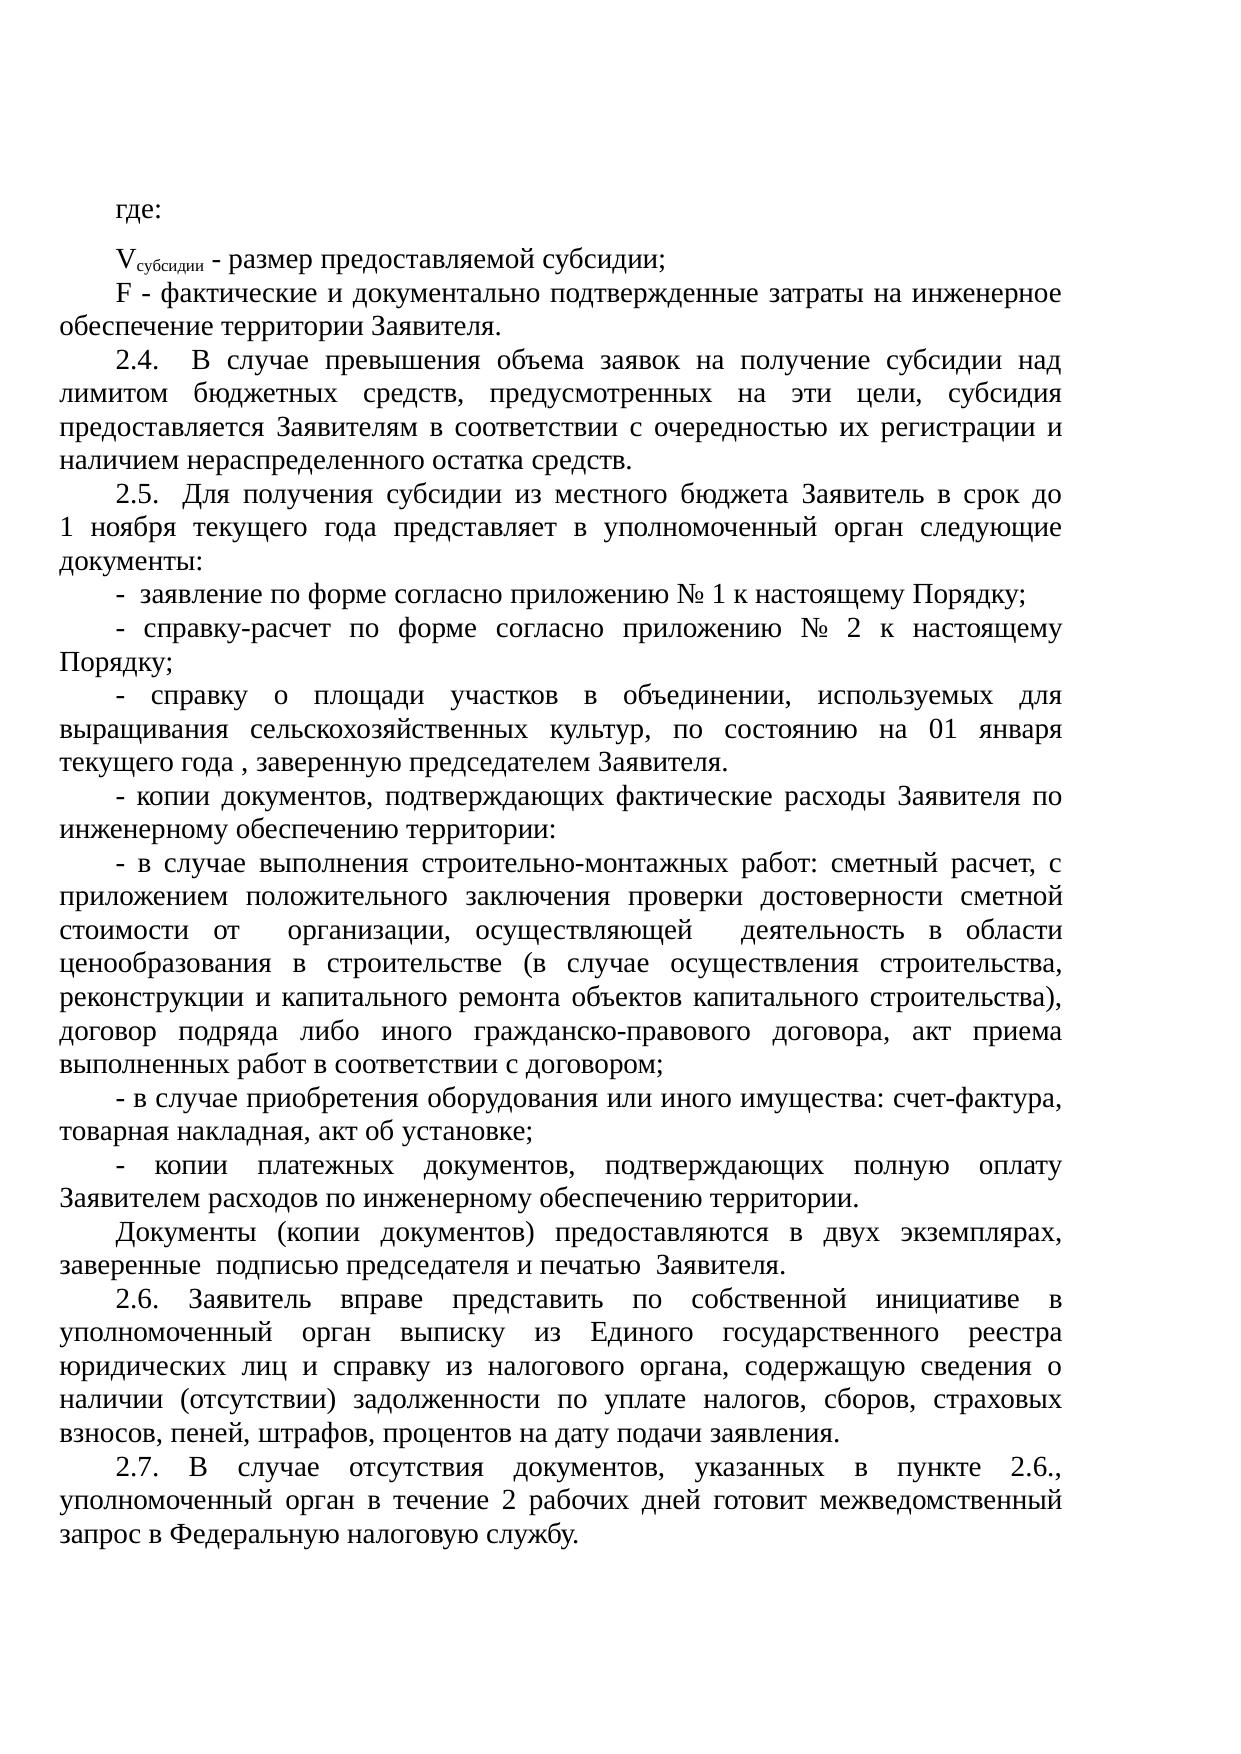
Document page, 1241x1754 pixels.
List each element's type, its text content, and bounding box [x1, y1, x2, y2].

text Vсубсидии - размер предоставляемой субсидии; [59, 241, 1063, 275]
text - копии документов, подтверждающих фактические расходы Заявителя по инженерному обеспечению территории: [59, 778, 1063, 845]
text - справку-расчет по форме согласно приложению № 2 к настоящему Порядку; [59, 610, 1063, 677]
text - в случае приобретения оборудования или иного имущества: счет-фактура, товарная накладная, акт об установке; [59, 1080, 1063, 1147]
text где: [59, 191, 1063, 225]
text - копии платежных документов, подтверждающих полную оплату Заявителем расходов по инженерному обеспечению территории. [59, 1147, 1063, 1214]
text 2.5. Для получения субсидии из местного бюджета Заявитель в срок до 1 ноября текущего года представляет в уполномоченный орган следующие документы: [59, 476, 1063, 577]
text 2.7. В случае отсутствия документов, указанных в пункте 2.6., уполномоченный орган в течение 2 рабочих дней готовит межведомственный запрос в Федеральную налоговую службу. [59, 1449, 1063, 1549]
text F - фактические и документально подтвержденные затраты на инженерное обеспечение территории Заявителя. [59, 275, 1063, 342]
text 2.4. В случае превышения объема заявок на получение субсидии над лимитом бюджетных средств, предусмотренных на эти цели, субсидия предоставляется Заявителям в соответствии с очередностью их регистрации и наличием нераспределенного остатка средств. [59, 342, 1063, 476]
text - справку о площади участков в объединении, используемых для выращивания сельскохозяйственных культур, по состоянию на 01 января текущего года , заверенную председателем Заявителя. [59, 677, 1063, 778]
text 2.6. Заявитель вправе представить по собственной инициативе в уполномоченный орган выписку из Единого государственного реестра юридических лиц и справку из налогового органа, содержащую сведения о наличии (отсутствии) задолженности по уплате налогов, сборов, страховых взносов, пеней, штрафов, процентов на дату подачи заявления. [59, 1281, 1063, 1449]
text - в случае выполнения строительно-монтажных работ: сметный расчет, с приложением положительного заключения проверки достоверности сметной стоимости от организации, осуществляющей деятельность в области ценообразования в строительстве (в случае осуществления строительства, реконструкции и капитального ремонта объектов капитального строительства), договор подряда либо иного гражданско-правового договора, акт приема выполненных работ в соответствии с договором; [59, 845, 1063, 1080]
text Документы (копии документов) предоставляются в двух экземплярах, заверенные подписью председателя и печатью Заявителя. [59, 1214, 1063, 1281]
text - заявление по форме согласно приложению № 1 к настоящему Порядку; [59, 577, 1063, 610]
